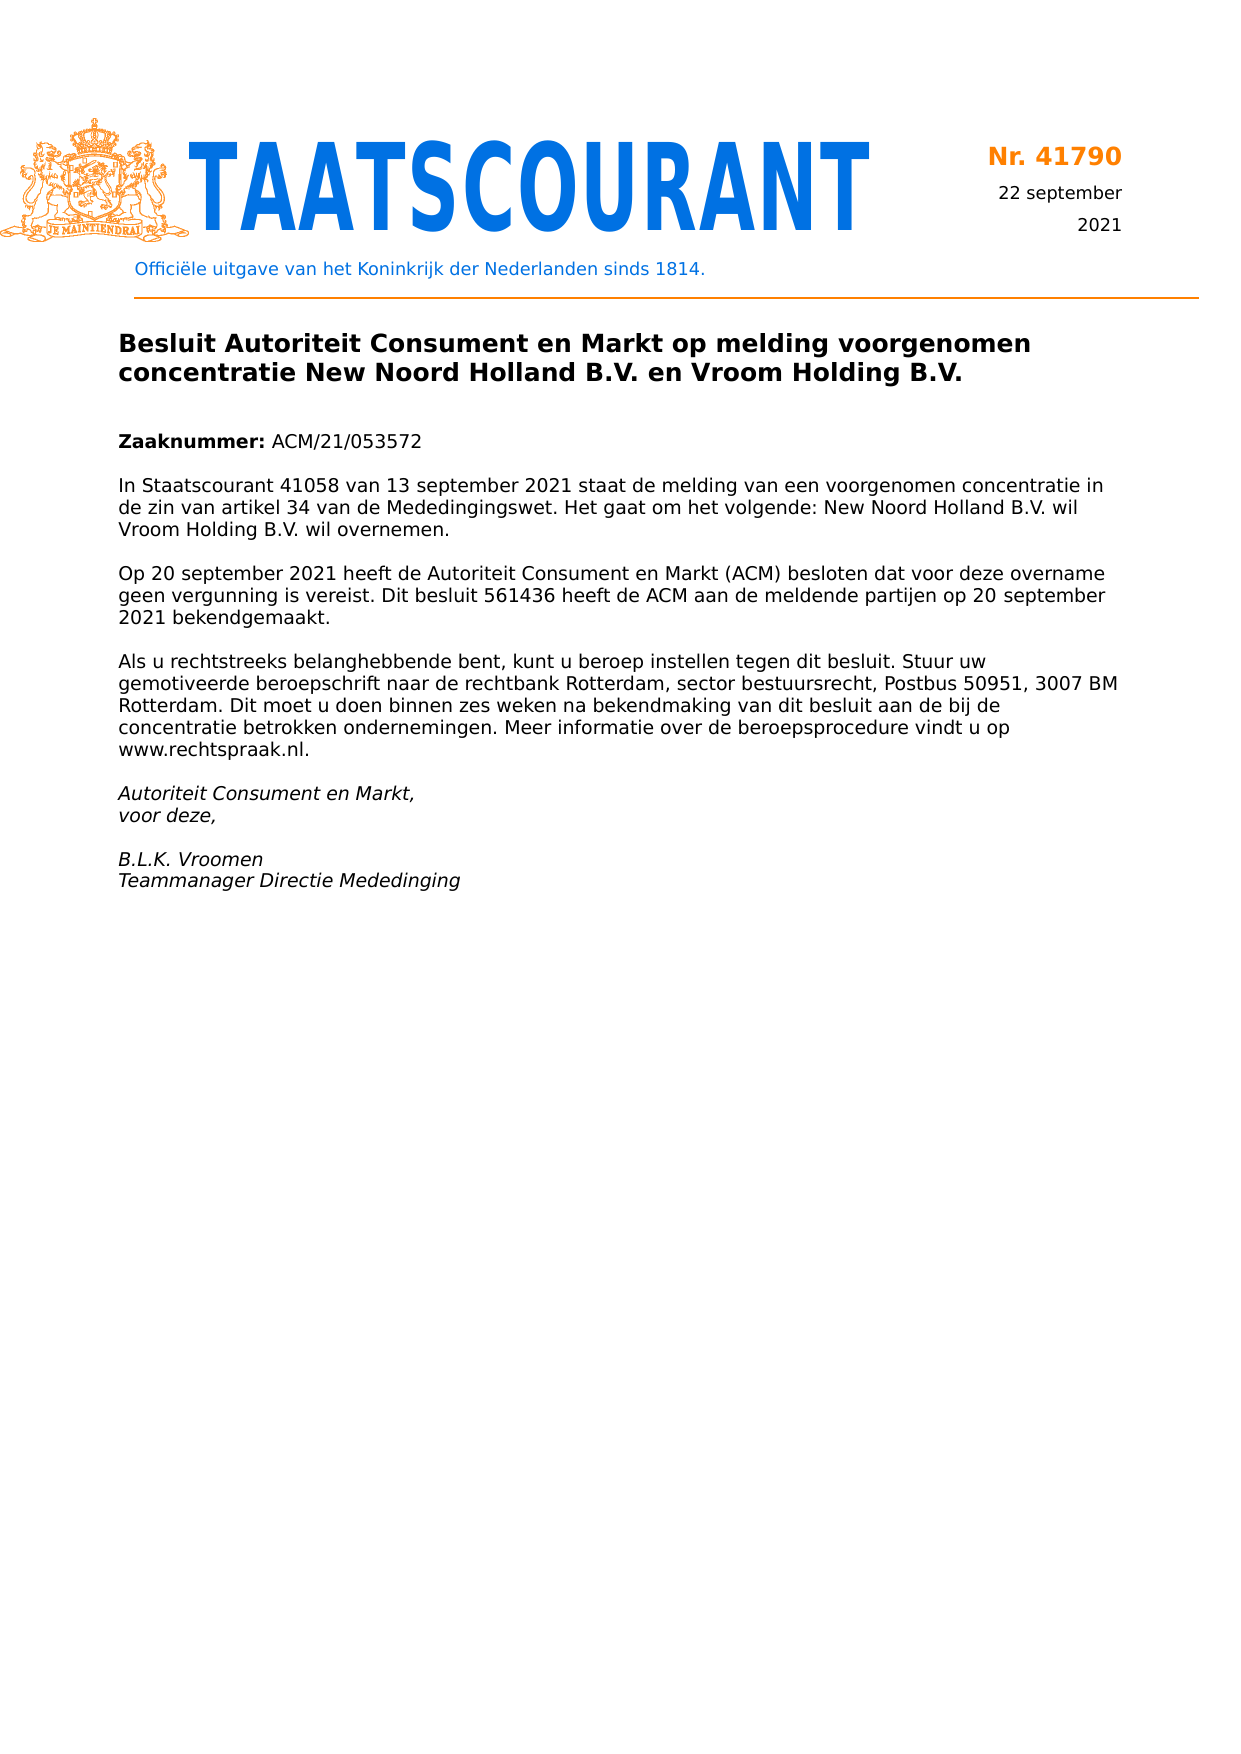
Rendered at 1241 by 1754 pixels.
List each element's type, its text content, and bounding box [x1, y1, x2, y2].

text Als u rechtstreeks belanghebbende bent, kunt u beroep instellen tegen dit besluit. Stuur uw gemotiveerde beroepschrift naar de rechtbank Rotterdam, sector bestuursrecht, Postbus 50951, 3007 BM Rotterdam. Dit moet u doen binnen zes weken na bekendmaking van dit besluit aan de bij de concentratie betrokken ondernemingen. Meer informatie over de beroepsprocedure vindt u op www.rechtspraak.nl. [118, 651, 1122, 761]
subtitle Besluit Autoriteit Consument en Markt op melding voorgenomen concentratie New Noord Holland B.V. en Vroom Holding B.V. [118, 329, 1122, 387]
table_header [0, 242, 134, 297]
text In Staatscourant 41058 van 13 september 2021 staat de melding van een voorgenomen concentratie in de zin van artikel 34 van de Mededingingswet. Het gaat om het volgende: New Noord Holland B.V. wil Vroom Holding B.V. wil overnemen. [118, 475, 1122, 541]
table_header STAATSCOURANT [134, 118, 939, 259]
table_header Nr. 41790 [939, 118, 1199, 177]
table_cell 2021 [939, 209, 1199, 259]
picture [0, 118, 189, 242]
text Autoriteit Consument en Markt, voor deze, B.L.K. Vroomen Teammanager Directie Mededinging [118, 782, 1122, 892]
text Zaaknummer: ACM/21/053572 [118, 431, 1122, 453]
text Op 20 september 2021 heeft de Autoriteit Consument en Markt (ACM) besloten dat voor deze overname geen vergunning is vereist. Dit besluit 561436 heeft de ACM aan de meldende partijen op 20 september 2021 bekendgemaakt. [118, 563, 1122, 629]
table_cell Officiële uitgave van het Koninkrijk der Nederlanden sinds 1814. [134, 259, 1199, 297]
table_cell 22 september [939, 177, 1199, 209]
